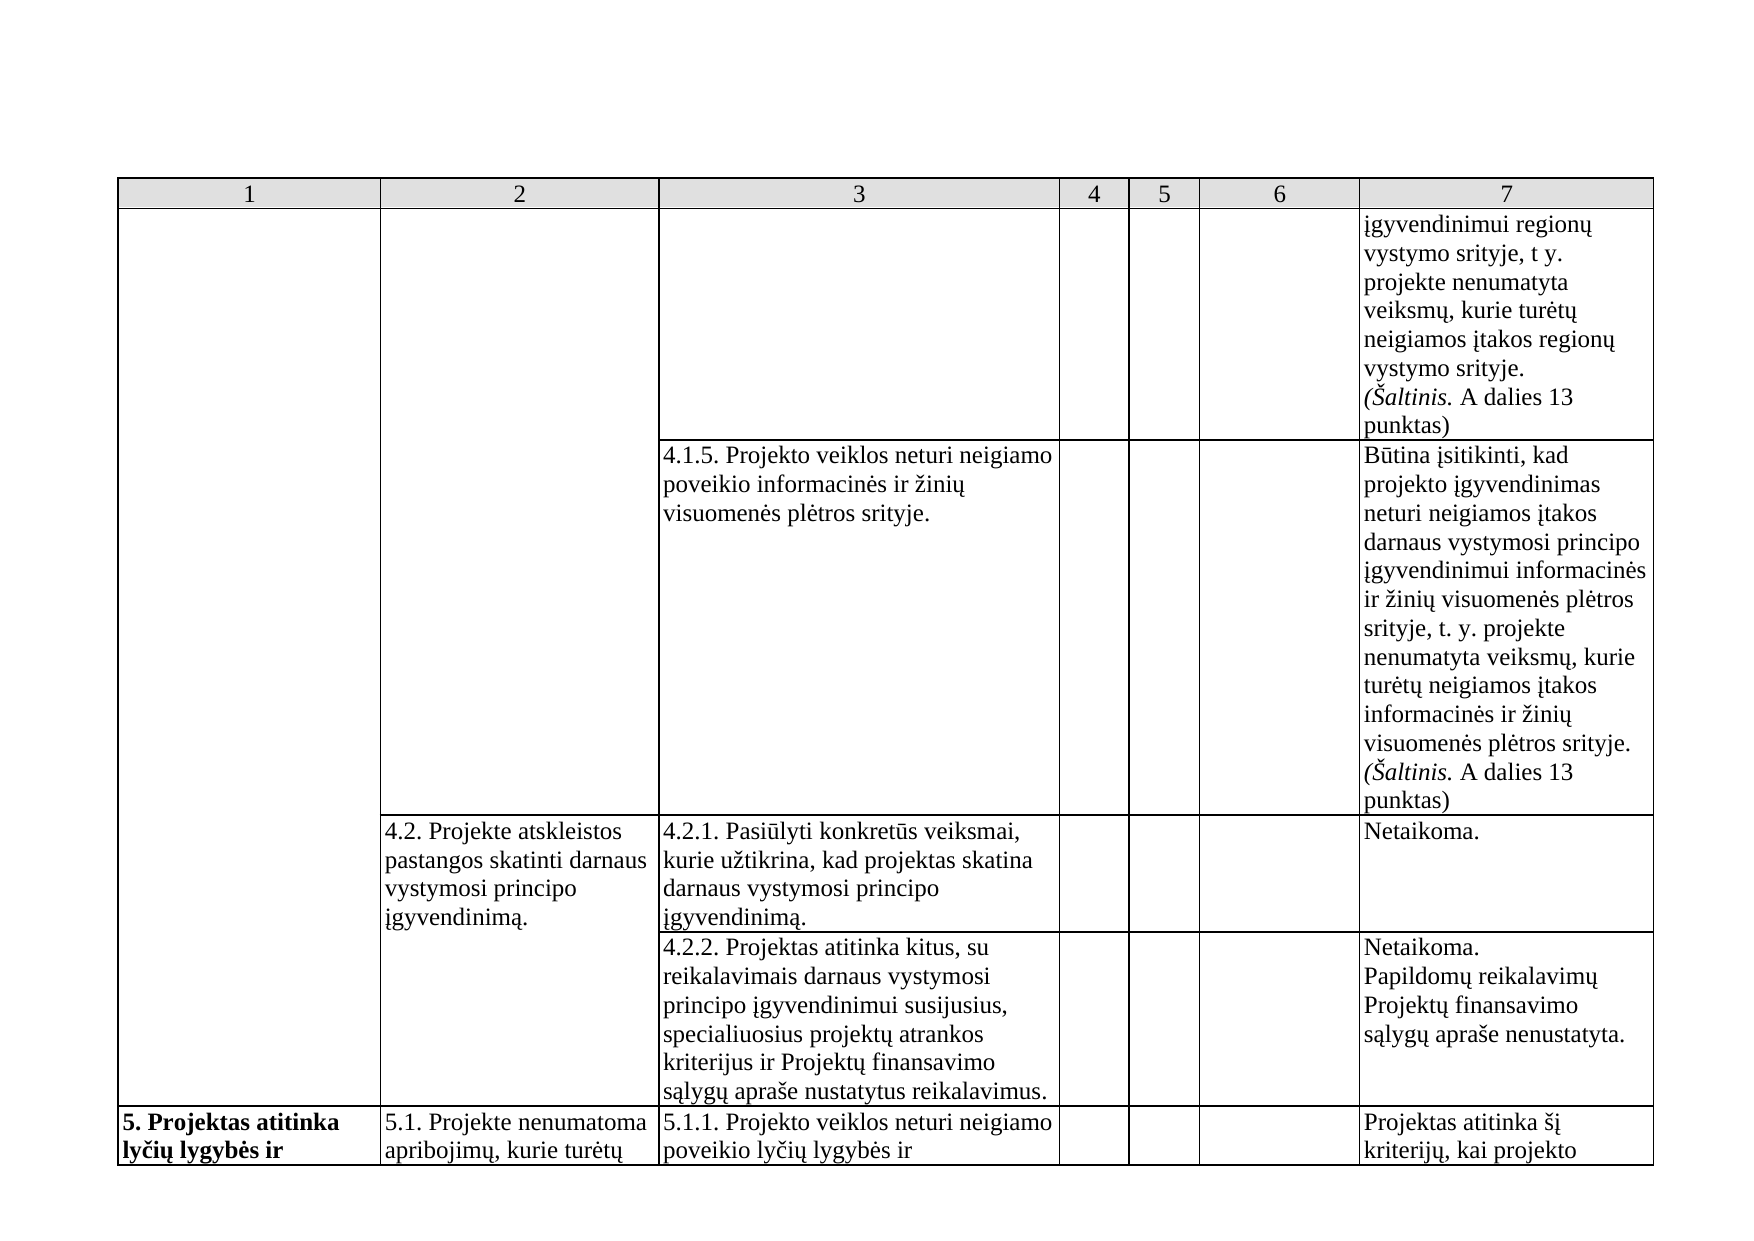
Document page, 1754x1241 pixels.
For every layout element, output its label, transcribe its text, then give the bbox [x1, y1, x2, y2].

table_cell [119, 209, 380, 1105]
table_cell 4.1.5. Projekto veiklos neturi neigiamo poveikio informacinės ir žinių visuomenės plėtros srityje. [660, 441, 1059, 814]
table_cell [1130, 441, 1199, 814]
table_cell įgyvendinimui regionų vystymo srityje, t y. projekte nenumatyta veiksmų, kurie turėtų neigiamos įtakos regionų vystymo srityje. (Šaltinis. A dalies 13 punktas) [1360, 209, 1653, 439]
table_header 6 [1200, 179, 1359, 207]
table_cell [1200, 209, 1359, 439]
table_cell [1060, 1107, 1128, 1164]
table_cell Netaikoma. [1360, 816, 1653, 931]
table_cell 5. Projektas atitinka lyčių lygybės ir [119, 1107, 380, 1164]
table_header 3 [660, 179, 1059, 207]
table_cell [1060, 209, 1128, 439]
table_cell [1060, 933, 1128, 1105]
table_cell [1200, 933, 1359, 1105]
table_cell [1060, 816, 1128, 931]
table_cell [1130, 933, 1199, 1105]
table_cell Būtina įsitikinti, kad projekto įgyvendinimas neturi neigiamos įtakos darnaus vystymosi principo įgyvendinimui informacinės ir žinių visuomenės plėtros srityje, t. y. projekte nenumatyta veiksmų, kurie turėtų neigiamos įtakos informacinės ir žinių visuomenės plėtros srityje. (Šaltinis. A dalies 13 punktas) [1360, 441, 1653, 814]
table_cell Netaikoma. Papildomų reikalavimų Projektų finansavimo sąlygų apraše nenustatyta. [1360, 933, 1653, 1105]
table_header 1 [119, 179, 380, 207]
table_header 5 [1130, 179, 1199, 207]
table_cell 4.2. Projekte atskleistos pastangos skatinti darnaus vystymosi principo įgyvendinimą. [381, 816, 658, 1105]
table_cell 4.2.2. Projektas atitinka kitus, su reikalavimais darnaus vystymosi principo įgyvendinimui susijusius, specialiuosius projektų atrankos kriterijus ir Projektų finansavimo sąlygų apraše nustatytus reikalavimus. [660, 933, 1059, 1105]
table_cell 5.1. Projekte nenumatoma apribojimų, kurie turėtų [381, 1107, 658, 1164]
table_cell [1200, 816, 1359, 931]
table_cell 4.2.1. Pasiūlyti konkretūs veiksmai, kurie užtikrina, kad projektas skatina darnaus vystymosi principo įgyvendinimą. [660, 816, 1059, 931]
table_cell [1200, 1107, 1359, 1164]
table_cell [1060, 441, 1128, 814]
table_cell [660, 209, 1059, 439]
table_cell 5.1.1. Projekto veiklos neturi neigiamo poveikio lyčių lygybės ir [660, 1107, 1059, 1164]
table_header 4 [1060, 179, 1128, 207]
table_header 7 [1360, 179, 1653, 207]
table_cell [1200, 441, 1359, 814]
table_cell [1130, 209, 1199, 439]
table_cell [381, 209, 658, 814]
table_cell [1130, 816, 1199, 931]
table_cell [1130, 1107, 1199, 1164]
table_cell Projektas atitinka šį kriterijų, kai projekto [1360, 1107, 1653, 1164]
table_header 2 [381, 179, 658, 207]
